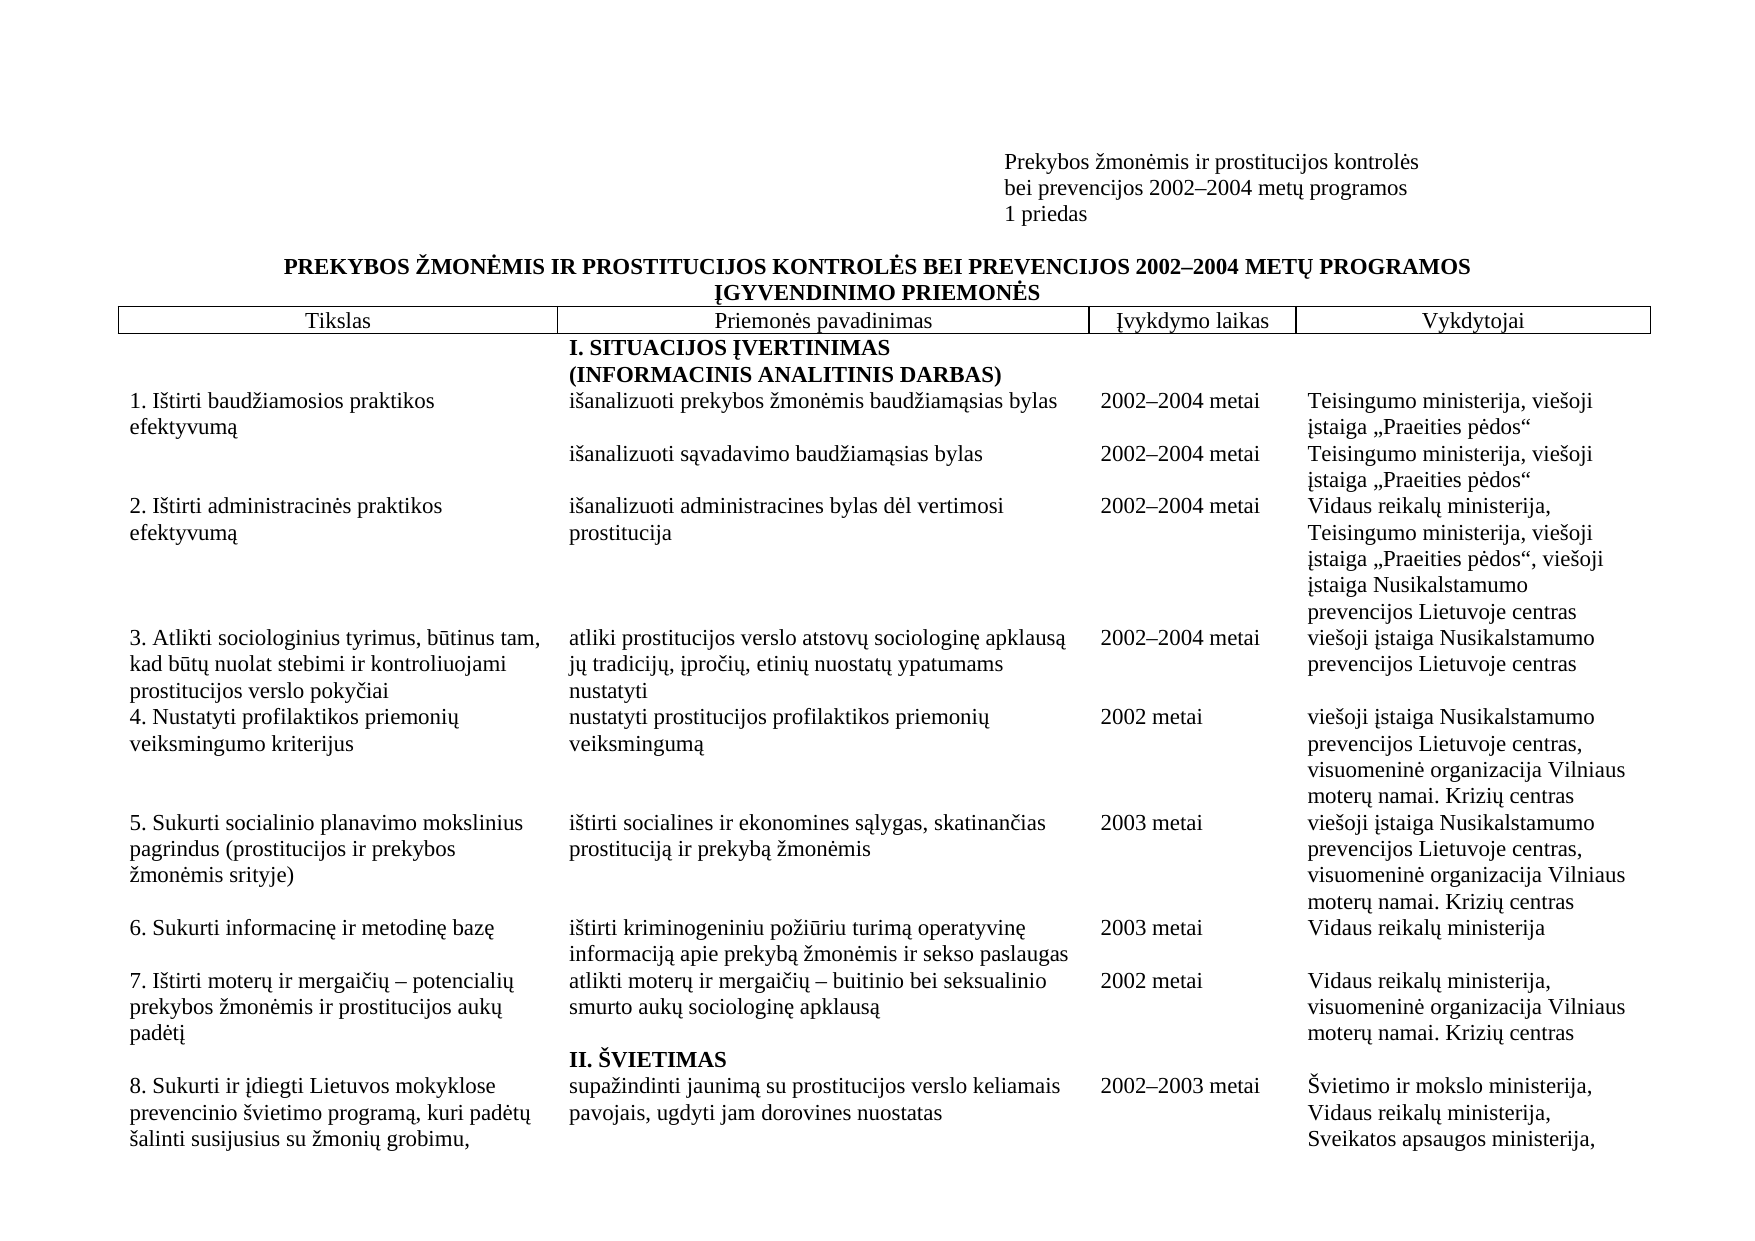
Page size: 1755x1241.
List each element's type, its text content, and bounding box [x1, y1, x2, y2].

table_cell 2003 metai [1089, 914, 1296, 967]
table_cell Švietimo ir mokslo ministerija, Vidaus reikalų ministerija, Sveikatos apsaugos ministerija, [1296, 1072, 1650, 1151]
table_cell 5. Sukurti socialinio planavimo mokslinius pagrindus (prostitucijos ir prekybos žmonėmis srityje) [118, 809, 558, 914]
table_header Vykdytojai [1297, 307, 1650, 333]
table_header Tikslas [119, 307, 557, 333]
table_cell išanalizuoti prekybos žmonėmis baudžiamąsias bylas [558, 387, 1089, 440]
table_cell 2002–2004 metai [1089, 440, 1296, 492]
table_cell 2003 metai [1089, 809, 1296, 914]
table_cell Teisingumo ministerija, viešoji įstaiga „Praeities pėdos“ [1296, 387, 1650, 440]
table_cell Vidaus reikalų ministerija, Teisingumo ministerija, viešoji įstaiga „Praeities pėdos“, viešoji įstaiga Nusikalstamumo prevencijos Lietuvoje centras [1296, 493, 1650, 624]
table_cell [118, 334, 558, 387]
table_cell [118, 440, 558, 492]
table_cell išanalizuoti administracines bylas dėl vertimosi prostitucija [558, 493, 1089, 624]
table_cell Teisingumo ministerija, viešoji įstaiga „Praeities pėdos“ [1296, 440, 1650, 492]
table_cell [1089, 334, 1296, 387]
table_cell nustatyti prostitucijos profilaktikos priemonių veiksmingumą [558, 703, 1089, 809]
table_cell 2. Ištirti administracinės praktikos efektyvumą [118, 493, 558, 624]
table_cell [118, 1046, 558, 1072]
table_cell II. ŠVIETIMAS [558, 1046, 1089, 1072]
table_cell 6. Sukurti informacinę ir metodinę bazę [118, 914, 558, 967]
table_cell 4. Nustatyti profilaktikos priemonių veiksmingumo kriterijus [118, 703, 558, 809]
table_cell 2002–2003 metai [1089, 1072, 1296, 1151]
table_cell atlikti moterų ir mergaičių – buitinio bei seksualinio smurto aukų sociologinę apklausą [558, 967, 1089, 1046]
table_cell [1296, 1046, 1650, 1072]
table_cell I. Situacijos įvertinimas (informacinis analitinis darbas) [558, 334, 1089, 387]
table_cell [1089, 1046, 1296, 1072]
text PREKYBOS ŽMONĖMIS IR PROSTITUCIJOS KONTROLĖS BEI PREVENCIJOS 2002–2004 metų PROGRAMOS ĮGYVENDINIMO PRIEMONĖS [118, 253, 1636, 306]
table_cell Vidaus reikalų ministerija [1296, 914, 1650, 967]
table_cell 8. Sukurti ir įdiegti Lietuvos mokyklose prevencinio švietimo programą, kuri padėtų šalinti susijusius su žmonių grobimu, [118, 1072, 558, 1151]
table_cell viešoji įstaiga Nusikalstamumo prevencijos Lietuvoje centras, visuomeninė organizacija Vilniaus moterų namai. Krizių centras [1296, 703, 1650, 809]
table_cell 7. Ištirti moterų ir mergaičių – potencialių prekybos žmonėmis ir prostitucijos aukų padėtį [118, 967, 558, 1046]
table_cell 2002 metai [1089, 967, 1296, 1046]
table_cell viešoji įstaiga Nusikalstamumo prevencijos Lietuvoje centras, visuomeninė organizacija Vilniaus moterų namai. Krizių centras [1296, 809, 1650, 914]
table_cell 2002–2004 metai [1089, 493, 1296, 624]
table_cell išanalizuoti sąvadavimo baudžiamąsias bylas [558, 440, 1089, 492]
table_cell atliki prostitucijos verslo atstovų sociologinę apklausą jų tradicijų, įpročių, etinių nuostatų ypatumams nustatyti [558, 624, 1089, 703]
text 1 priedas [1004, 200, 1636, 227]
table_cell 2002–2004 metai [1089, 387, 1296, 440]
table_cell 2002 metai [1089, 703, 1296, 809]
table_cell 2002–2004 metai [1089, 624, 1296, 703]
table_cell [1296, 334, 1650, 387]
table_cell supažindinti jaunimą su prostitucijos verslo keliamais pavojais, ugdyti jam dorovines nuostatas [558, 1072, 1089, 1151]
table_cell ištirti kriminogeniniu požiūriu turimą operatyvinę informaciją apie prekybą žmonėmis ir sekso paslaugas [558, 914, 1089, 967]
table_cell 1. Ištirti baudžiamosios praktikos efektyvumą [118, 387, 558, 440]
table_cell ištirti socialines ir ekonomines sąlygas, skatinančias prostituciją ir prekybą žmonėmis [558, 809, 1089, 914]
table_header Priemonės pavadinimas [558, 307, 1088, 333]
table_header Įvykdymo laikas [1090, 307, 1295, 333]
table_cell 3. Atlikti sociologinius tyrimus, būtinus tam, kad būtų nuolat stebimi ir kontroliuojami prostitucijos verslo pokyčiai [118, 624, 558, 703]
text Prekybos žmonėmis ir prostitucijos kontrolės bei prevencijos 2002–2004 metų programos [1004, 148, 1636, 200]
table_cell viešoji įstaiga Nusikalstamumo prevencijos Lietuvoje centras [1296, 624, 1650, 703]
table_cell Vidaus reikalų ministerija, visuomeninė organizacija Vilniaus moterų namai. Krizių centras [1296, 967, 1650, 1046]
